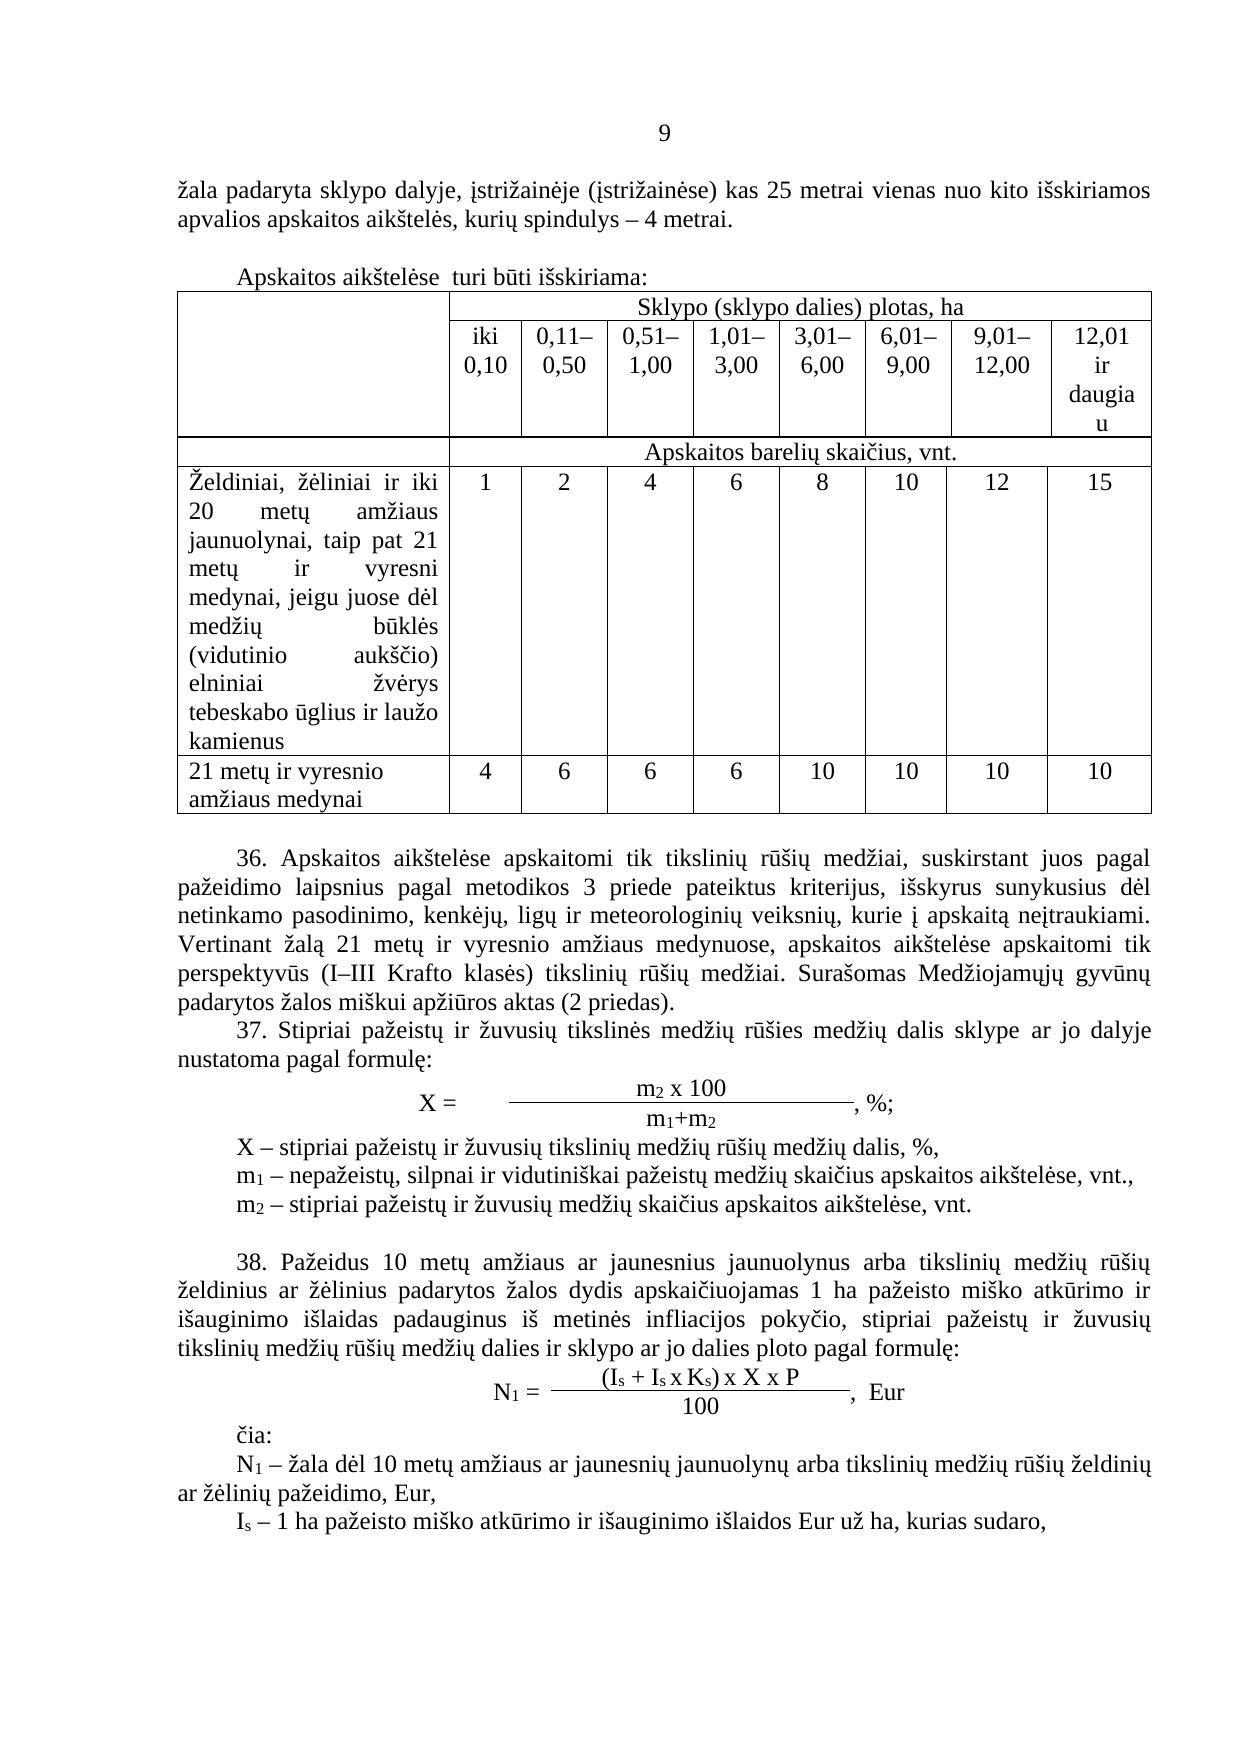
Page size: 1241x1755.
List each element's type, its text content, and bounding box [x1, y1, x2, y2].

table_cell 4 [608, 467, 693, 755]
table_cell 0,51–1,00 [608, 321, 693, 436]
text Is – 1 ha pažeisto miško atkūrimo ir išauginimo išlaidos Eur už ha, kurias sudaro, [177, 1506, 1152, 1535]
text 36. Apskaitos aikštelėse apskaitomi tik tikslinių rūšių medžiai, suskirstant juos pagal pažeidimo laipsnius pagal metodikos 3 priede pateiktus kriterijus, išskyrus sunykusius dėl netinkamo pasodinimo, kenkėjų, ligų ir meteorologinių veiksnių, kurie į apskaitą neįtraukiami. Vertinant žalą 21 metų ir vyresnio amžiaus medynuose, apskaitos aikštelėse apskaitomi tik perspektyvūs (I–III Krafto klasės) tikslinių rūšių medžiai. Surašomas Medžiojamųjų gyvūnų padarytos žalos miškui apžiūros aktas (2 priedas). [177, 843, 1152, 1016]
table_header N1 = [163, 1362, 551, 1420]
table_cell 8 [780, 467, 865, 755]
table_cell m1+m2 [509, 1103, 853, 1132]
table_cell 6 [608, 756, 693, 813]
table_cell 2 [522, 467, 607, 755]
table_header X = [163, 1073, 509, 1132]
table_cell 4 [450, 756, 521, 813]
text 37. Stipriai pažeistų ir žuvusių tikslinės medžių rūšies medžių dalis sklype ar jo dalyje nustatoma pagal formulę: [177, 1016, 1152, 1073]
text žala padaryta sklypo dalyje, įstrižainėje (įstrižainėse) kas 25 metrai vienas nuo kito išskiriamos apvalios apskaitos aikštelės, kurių spindulys – 4 metrai. [177, 176, 1152, 233]
table_cell [178, 438, 449, 466]
text X – stipriai pažeistų ir žuvusių tikslinių medžių rūšių medžių dalis, %, [177, 1132, 1152, 1160]
table_cell 10 [866, 467, 946, 755]
text N1 – žala dėl 10 metų amžiaus ar jaunesnių jaunuolynų arba tikslinių medžių rūšių želdinių ar žėlinių pažeidimo, Eur, [177, 1449, 1152, 1506]
table_cell 1 [450, 467, 521, 755]
table_header [178, 292, 449, 436]
text čia: [177, 1420, 1152, 1449]
table_header Sklypo (sklypo dalies) plotas, ha [450, 292, 1151, 320]
table_header m2 x 100 [509, 1073, 853, 1102]
table_cell 10 [780, 756, 865, 813]
table_cell 12 [947, 467, 1047, 755]
table_cell 15 [1048, 467, 1151, 755]
table_cell 0,11–0,50 [522, 321, 607, 436]
table_cell 100 [551, 1391, 850, 1420]
table_cell 10 [1048, 756, 1151, 813]
table_header , %; [854, 1073, 1166, 1132]
table_cell 12,01 ir daugiau [1052, 321, 1151, 436]
table_cell 1,01–3,00 [694, 321, 779, 436]
table_cell 6 [522, 756, 607, 813]
table_cell 3,01–6,00 [780, 321, 865, 436]
text m2 – stipriai pažeistų ir žuvusių medžių skaičius apskaitos aikštelėse, vnt. [177, 1189, 1152, 1218]
table_cell 6 [694, 756, 779, 813]
table_cell 9,01–12,00 [952, 321, 1051, 436]
table_cell 6,01–9,00 [866, 321, 951, 436]
table_cell 21 metų ir vyresnio amžiaus medynai [178, 756, 449, 813]
table_cell 10 [866, 756, 946, 813]
table_cell iki 0,10 [450, 321, 521, 436]
text m1 – nepažeistų, silpnai ir vidutiniškai pažeistų medžių skaičius apskaitos aikštelėse, vnt., [177, 1160, 1152, 1189]
text 38. Pažeidus 10 metų amžiaus ar jaunesnius jaunuolynus arba tikslinių medžių rūšių želdinius ar žėlinius padarytos žalos dydis apskaičiuojamas 1 ha pažeisto miško atkūrimo ir išauginimo išlaidas padauginus iš metinės infliacijos pokyčio, stipriai pažeistų ir žuvusių tikslinių medžių rūšių medžių dalies ir sklypo ar jo dalies ploto pagal formulę: [177, 1247, 1152, 1362]
table_cell Apskaitos barelių skaičius, vnt. [450, 438, 1151, 466]
table_header , Eur [850, 1362, 1166, 1420]
table_cell Želdiniai, žėliniai ir iki 20 metų amžiaus jaunuolynai, taip pat 21 metų ir vyresni medynai, jeigu juose dėl medžių būklės (vidutinio aukščio) elniniai žvėrys tebeskabo ūglius ir laužo kamienus [178, 467, 449, 755]
table_cell 10 [947, 756, 1047, 813]
text Apskaitos aikštelėse turi būti išskiriama: [177, 262, 1152, 291]
table_header (Is + Is x Ks) x X x P [551, 1362, 850, 1390]
table_cell 6 [694, 467, 779, 755]
